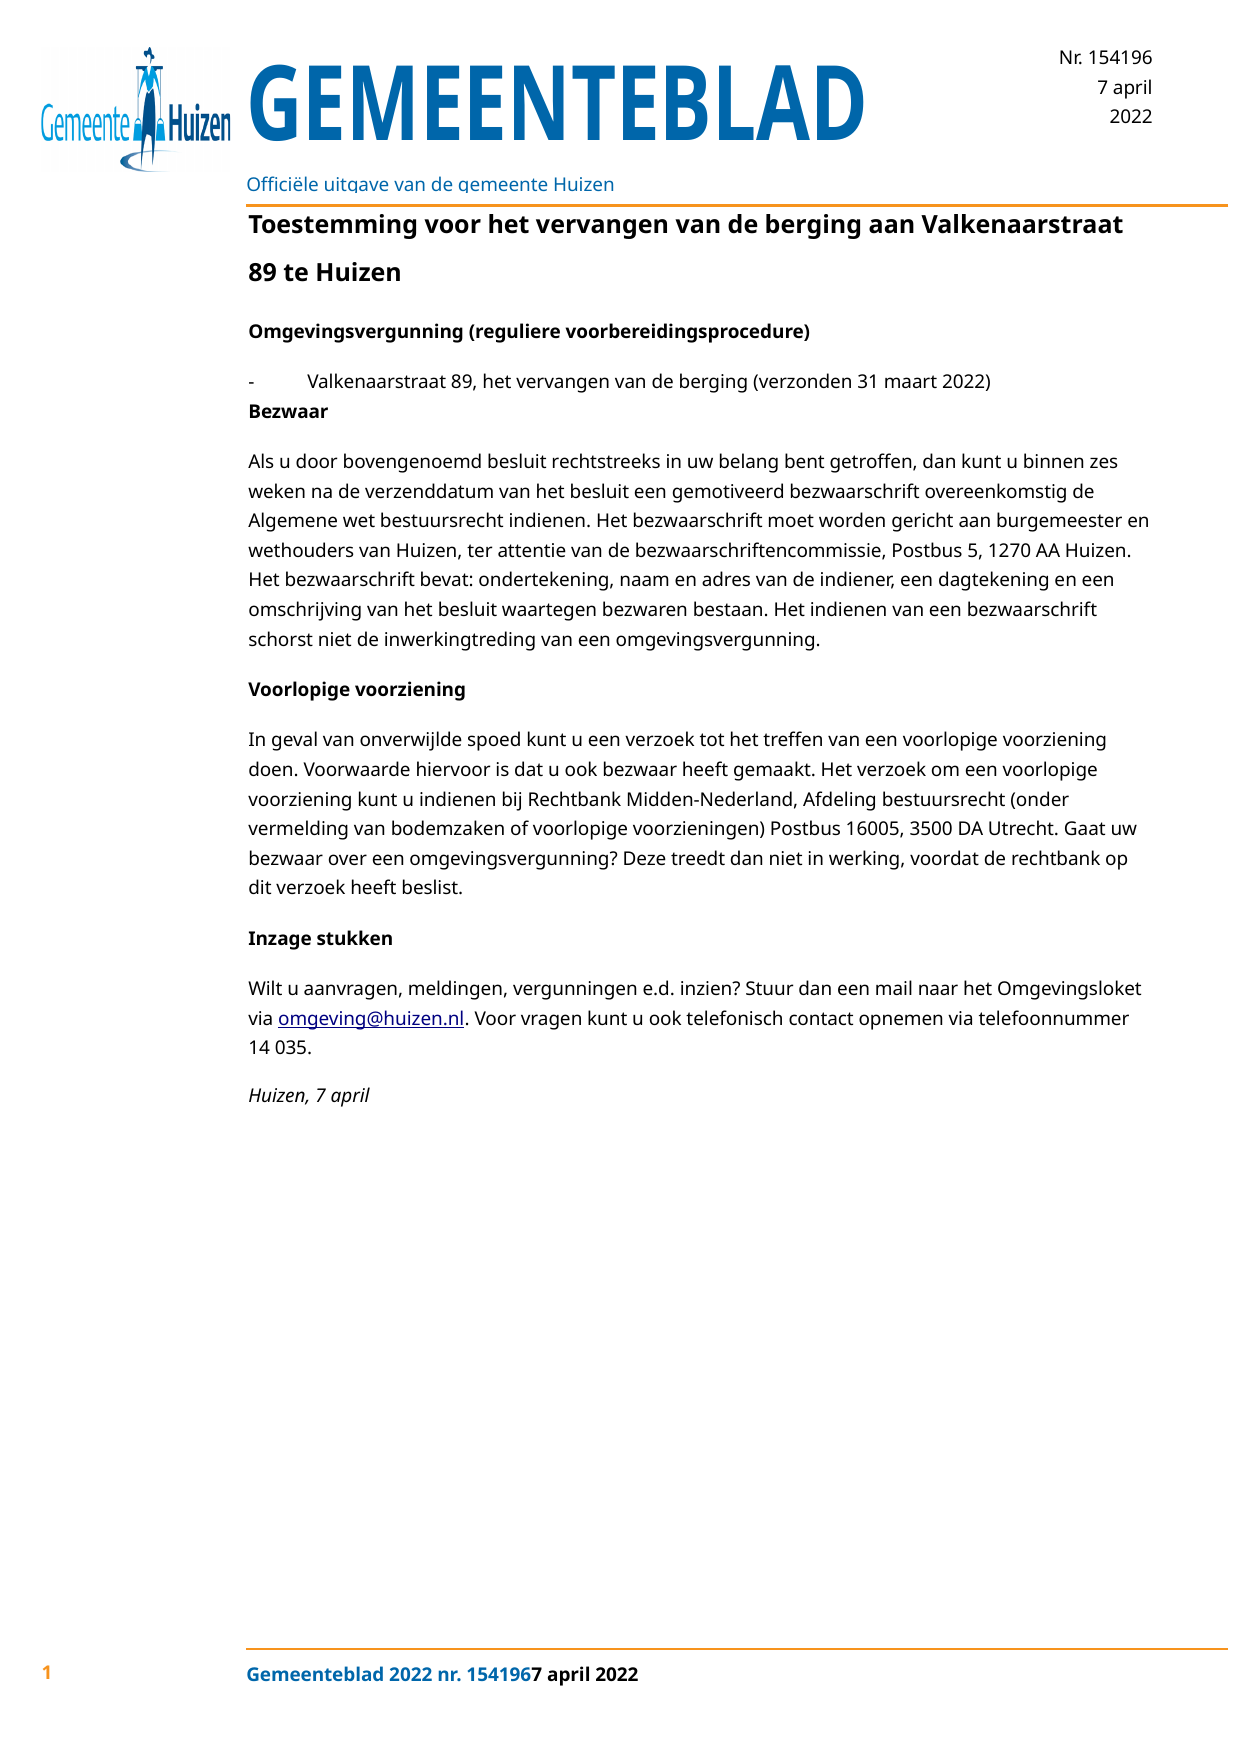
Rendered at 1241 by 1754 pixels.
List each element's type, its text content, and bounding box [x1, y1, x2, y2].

text Huizen, 7 april [248, 1082, 1152, 1108]
text In geval van onverwijlde spoed kunt u een verzoek tot het treffen van een voorlopige voorziening doen. Voorwaarde hiervoor is dat u ook bezwaar heeft gemaakt. Het verzoek om een voorlopige voorziening kunt u indienen bij Rechtbank Midden-Nederland, Afdeling bestuursrecht (onder vermelding van bodemzaken of voorlopige voorzieningen) Postbus 16005, 3500 DA Utrecht. Gaat uw bezwaar over een omgevingsvergunning? Deze treedt dan niet in werking, voordat de rechtbank op dit verzoek heeft beslist. [248, 727, 1152, 900]
text Als u door bovengenoemd besluit rechtstreeks in uw belang bent getroffen, dan kunt u binnen zes weken na de verzenddatum van het besluit een gemotiveerd bezwaarschrift overeenkomstig de Algemene wet bestuursrecht indienen. Het bezwaarschrift moet worden gericht aan burgemeester en wethouders van Huizen, ter attentie van de bezwaarschriftencommissie, Postbus 5, 1270 AA Huizen. Het bezwaarschrift bevat: ondertekening, naam en adres van de indiener, een dagtekening en een omschrijving van het besluit waartegen bezwaren bestaan. Het indienen van een bezwaarschrift schorst niet de inwerkingtreding van een omgevingsvergunning. [248, 448, 1152, 652]
text Omgevingsvergunning (reguliere voorbereidingsprocedure) [248, 318, 1152, 344]
list Valkenaarstraat 89, het vervangen van de berging (verzonden 31 maart 2022) [248, 368, 1152, 394]
text Inzage stukken [248, 925, 1152, 951]
text Voorlopige voorziening [248, 676, 1152, 702]
picture [41, 47, 231, 172]
text Toestemming voor het vervangen van de berging aan Valkenaarstraat 89 te Huizen [248, 207, 1152, 288]
text Wilt u aanvragen, meldingen, vergunningen e.d. inzien? Stuur dan een mail naar het Omgevingsloket via omgeving@huizen.nl. Voor vragen kunt u ook telefonisch contact opnemen via telefoonnummer 14 035. [248, 975, 1152, 1060]
text Bezwaar [248, 398, 1152, 424]
